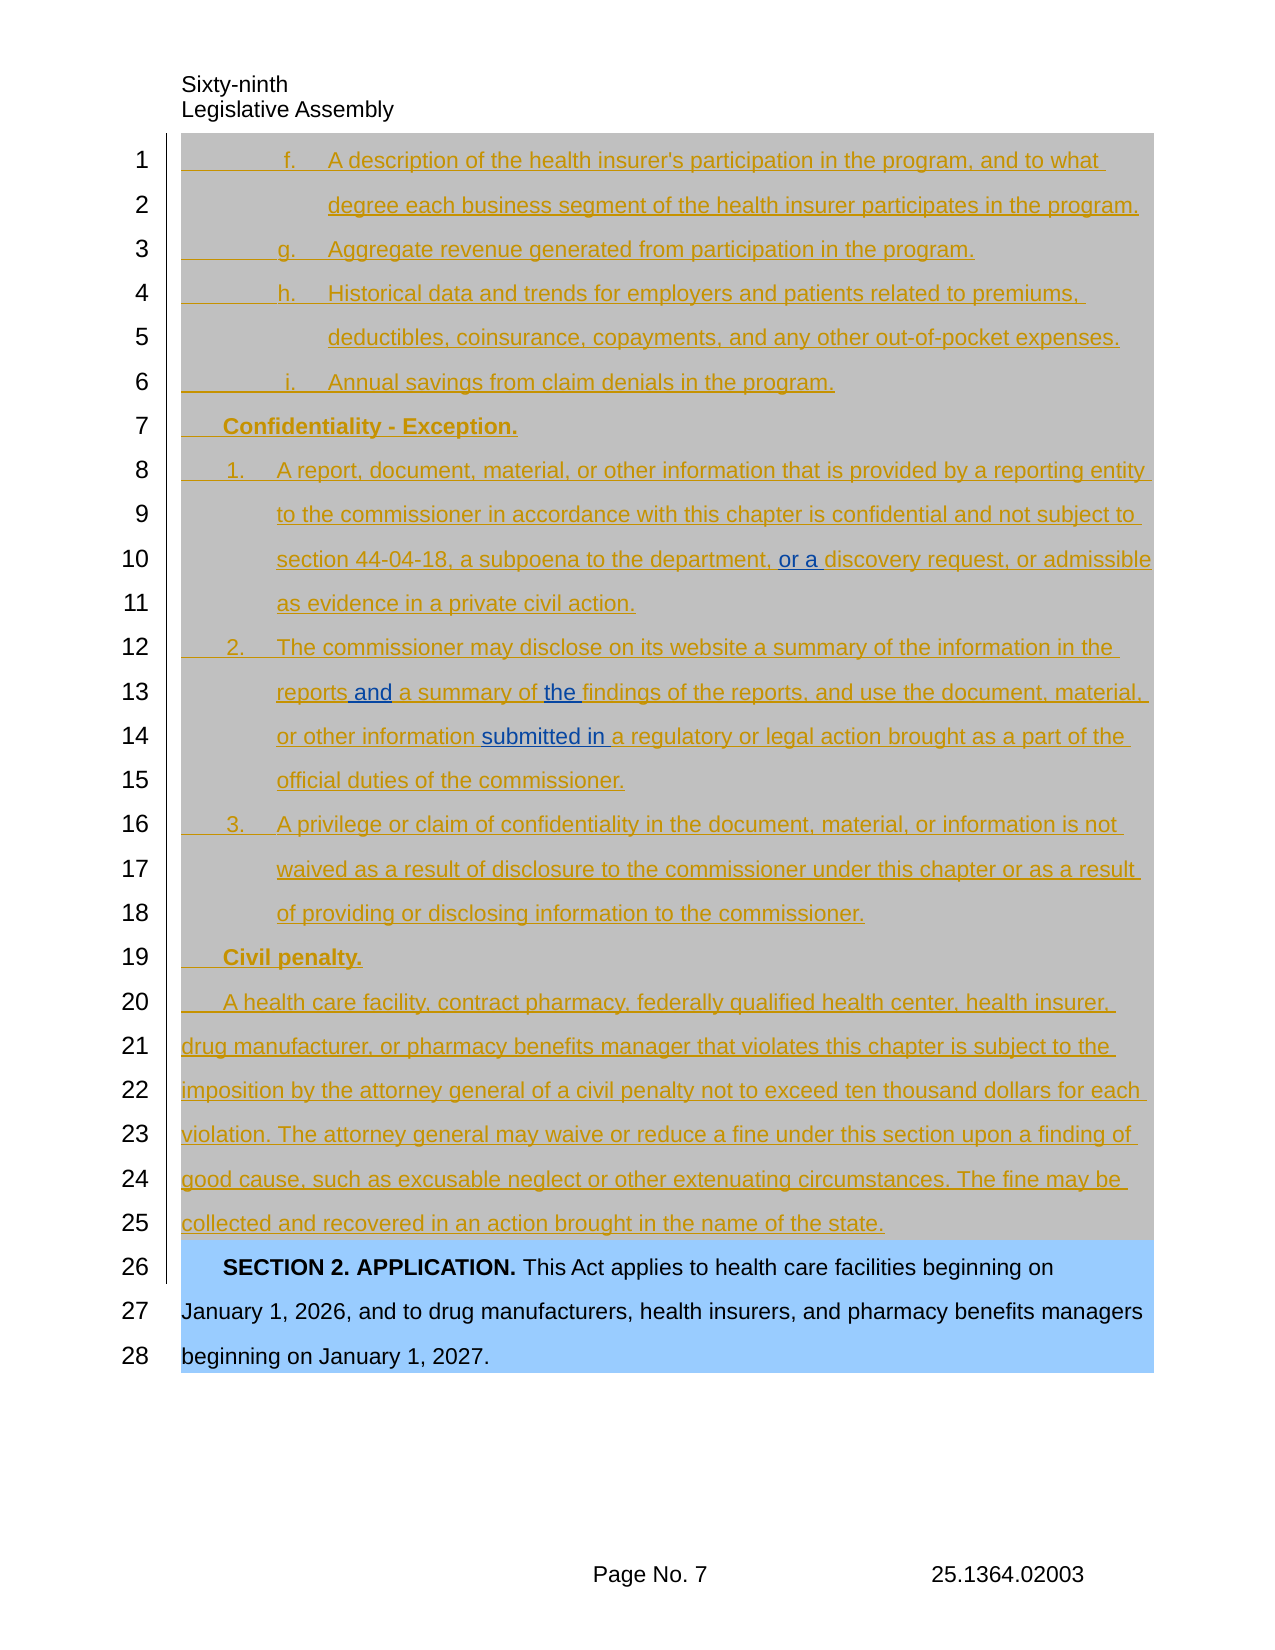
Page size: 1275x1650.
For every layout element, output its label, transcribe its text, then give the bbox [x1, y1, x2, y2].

text SECTION 2. APPLICATION. This Act applies to health care facilities beginning on January 1, 2026, and to drug manufacturers, health insurers, and pharmacy benefits managers beginning on January 1, 2027. [181, 1240, 1154, 1373]
text 1. A report, document, material, or other information that is provided by a reporting entity to the commissioner in accordance with this chapter is confidential and not subject to section 44‑04‑18, a subpoena to the department, or a discovery request, or admissible as evidence in a private civil action. [181, 443, 1154, 620]
text i. Annual savings from claim denials in the program. [181, 355, 1154, 399]
text f. A description of the health insurer's participation in the program, and to what degree each business segment of the health insurer participates in the program. [181, 133, 1154, 222]
text h. Historical data and trends for employers and patients related to premiums, deductibles, coinsurance, copayments, and any other out-of-pocket expenses. [181, 266, 1154, 355]
text g. Aggregate revenue generated from participation in the program. [181, 222, 1154, 266]
subtitle Civil penalty. [181, 930, 1154, 974]
subtitle A health care facility, contract pharmacy, federally qualified health center, health insurer, drug manufacturer, or pharmacy benefits manager that violates this chapter is subject to the imposition by the attorney general of a civil penalty not to exceed ten thousand dollars for each violation. The attorney general may waive or reduce a fine under this section upon a finding of good cause, such as excusable neglect or other extenuating circumstances. The fine may be collected and recovered in an action brought in the name of the state. [181, 974, 1154, 1240]
subtitle Confidentiality - Exception. [181, 399, 1154, 443]
text 3. A privilege or claim of confidentiality in the document, material, or information is not waived as a result of disclosure to the commissioner under this chapter or as a result of providing or disclosing information to the commissioner. [181, 797, 1154, 930]
text 2. The commissioner may disclose on its website a summary of the information in the reports and a summary of the findings of the reports, and use the document, material, or other information submitted in a regulatory or legal action brought as a part of the official duties of the commissioner. [181, 620, 1154, 797]
